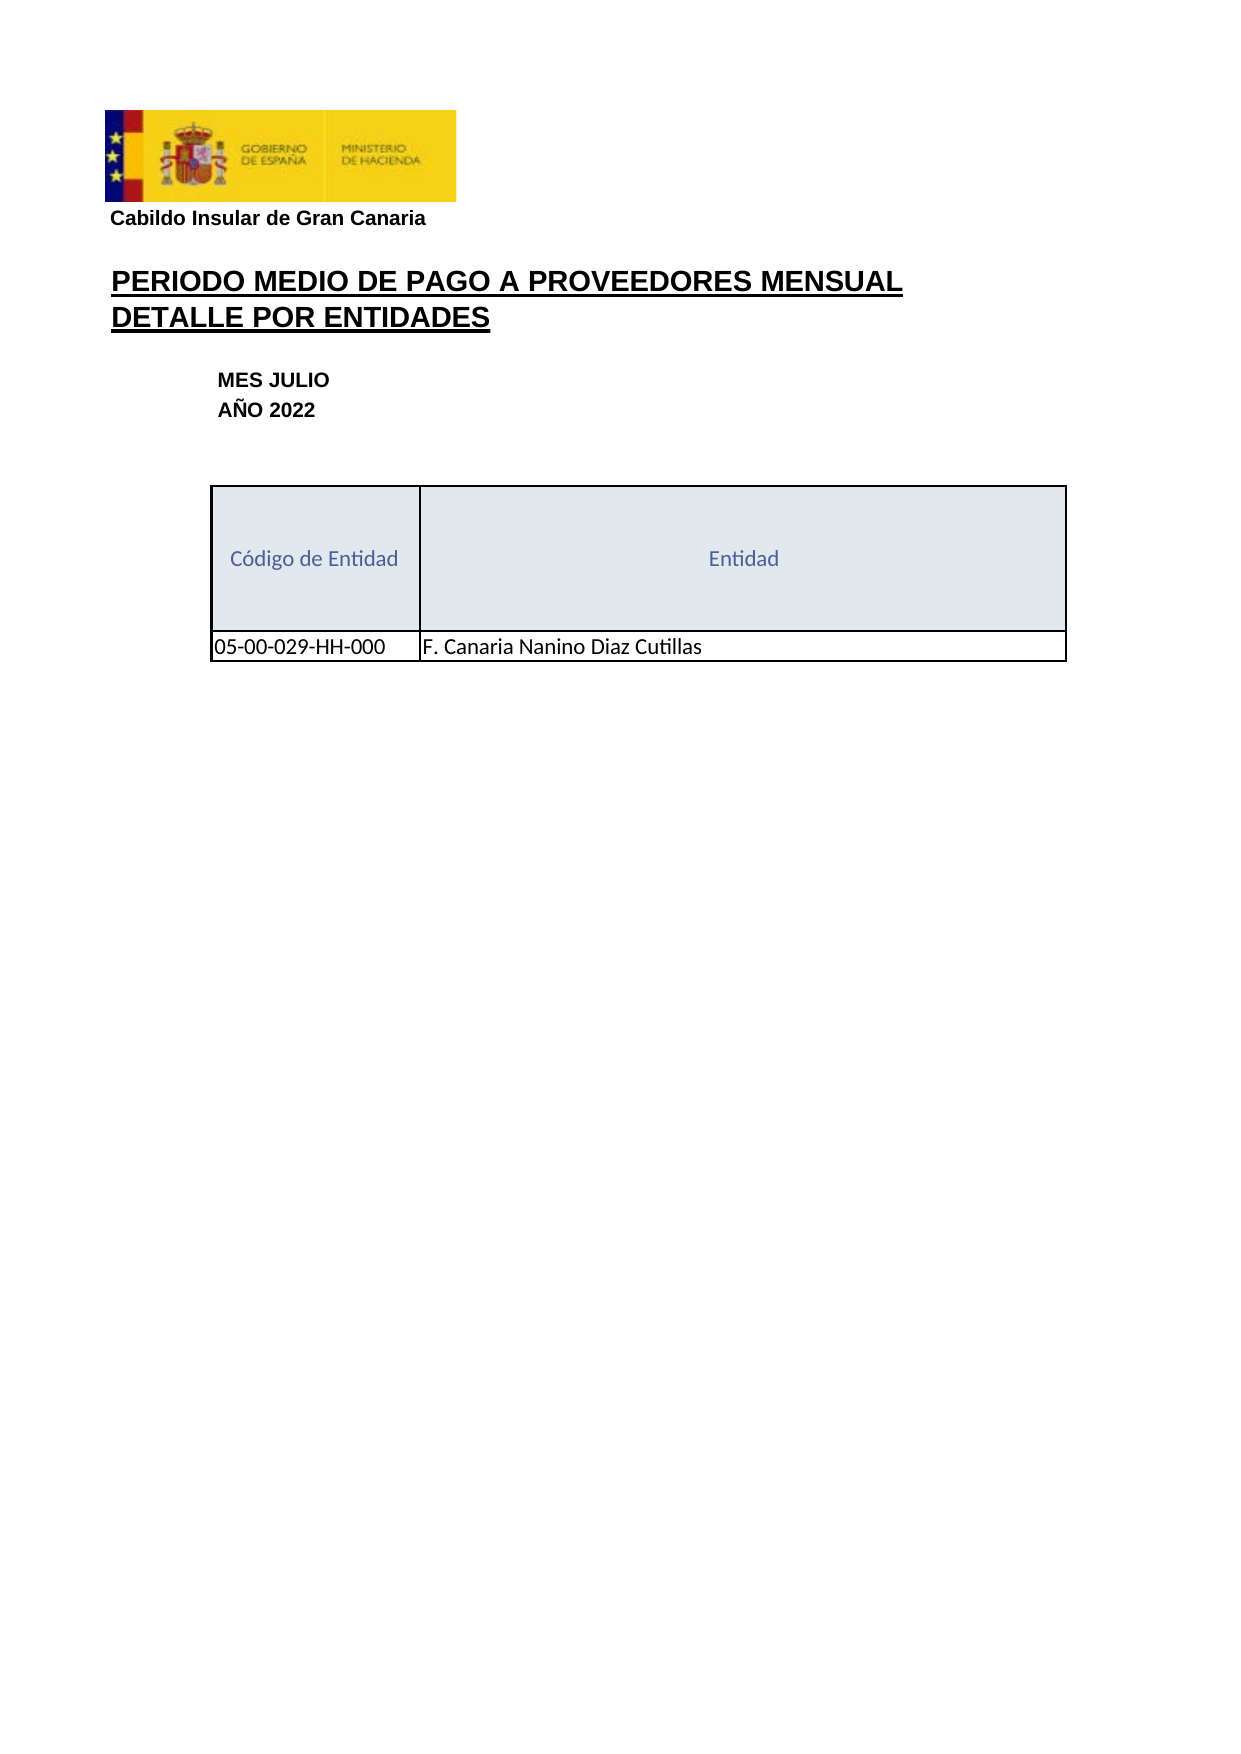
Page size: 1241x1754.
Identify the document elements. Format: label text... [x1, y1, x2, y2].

text MES JULIO AÑO 2022 [217, 368, 372, 422]
table_cell F. Canaria Nanino Diaz Cutillas [421, 632, 1065, 660]
text Cabildo Insular de Gran Canaria [110, 206, 1080, 229]
text PERIODO MEDIO DE PAGO A PROVEEDORES MENSUAL DETALLE POR ENTIDADES [111, 264, 1032, 334]
table_header Entidad [421, 487, 1065, 630]
table_header Código de Entidad [213, 487, 419, 630]
table_cell 05-00-029-HH-000 [213, 632, 419, 660]
picture [105, 110, 457, 202]
